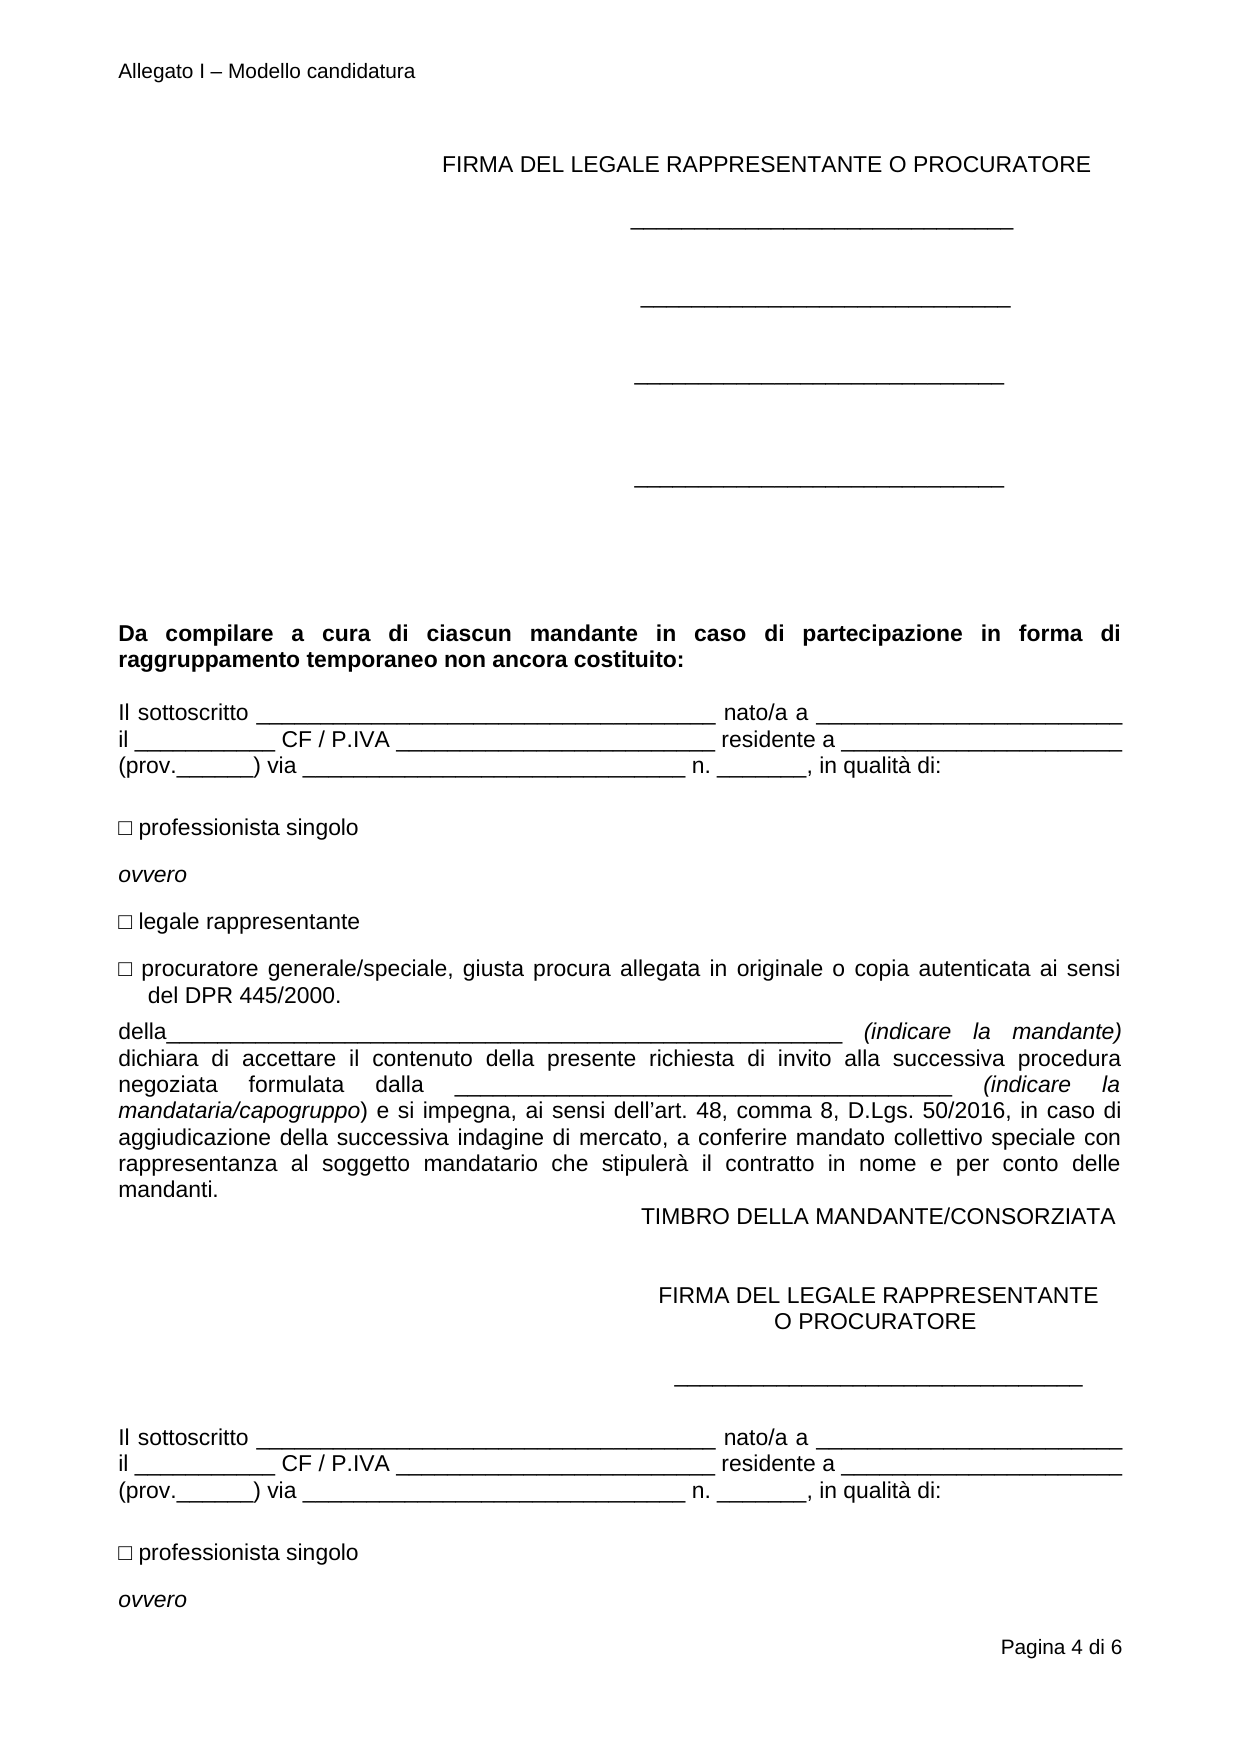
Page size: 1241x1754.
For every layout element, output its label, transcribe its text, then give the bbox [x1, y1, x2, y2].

text Il sottoscritto ____________________________________ nato/a a ________________________ il ___________ CF / P.IVA _________________________ residente a ______________________ (prov.______) via ______________________________ n. _______, in qualità di: [118, 699, 1122, 778]
text ______________________________ [118, 204, 1122, 230]
text □ professionista singolo [118, 1538, 1122, 1565]
text □ professionista singolo [118, 814, 1122, 840]
text ovvero [118, 861, 1122, 887]
text ________________________________ [634, 1361, 1122, 1387]
text _____________________________ [118, 282, 1122, 308]
text _____________________________ [634, 359, 1122, 386]
text ovvero [118, 1586, 1122, 1612]
text _____________________________ [118, 462, 1122, 488]
text FIRMA DEL LEGALE RAPPRESENTANTE [634, 1282, 1122, 1308]
text TIMBRO DELLA MANDANTE/CONSORZIATA [634, 1203, 1122, 1229]
text Il sottoscritto ____________________________________ nato/a a ________________________ il ___________ CF / P.IVA _________________________ residente a ______________________ (prov.______) via ______________________________ n. _______, in qualità di: [118, 1424, 1122, 1503]
text O PROCURATORE [634, 1308, 1122, 1334]
text FIRMA DEL LEGALE RAPPRESENTANTE O PROCURATORE [118, 151, 1122, 177]
text □ procuratore generale/speciale, giusta procura allegata in originale o copia autenticata ai sensi del DPR 445/2000. [118, 955, 1122, 1008]
text della_____________________________________________________ (indicare la mandante) dichiara di accettare il contenuto della presente richiesta di invito alla successiva procedura negoziata formulata dalla _______________________________________ (indicare la mandataria/capogruppo) e si impegna, ai sensi dell’art. 48, comma 8, D.Lgs. 50/2016, in caso di aggiudicazione della successiva indagine di mercato, a conferire mandato collettivo speciale con rappresentanza al soggetto mandatario che stipulerà il contratto in nome e per conto delle mandanti. [118, 1018, 1122, 1203]
text □ legale rappresentante [118, 908, 1122, 934]
text Da compilare a cura di ciascun mandante in caso di partecipazione in forma di raggruppamento temporaneo non ancora costituito: [118, 620, 1122, 673]
